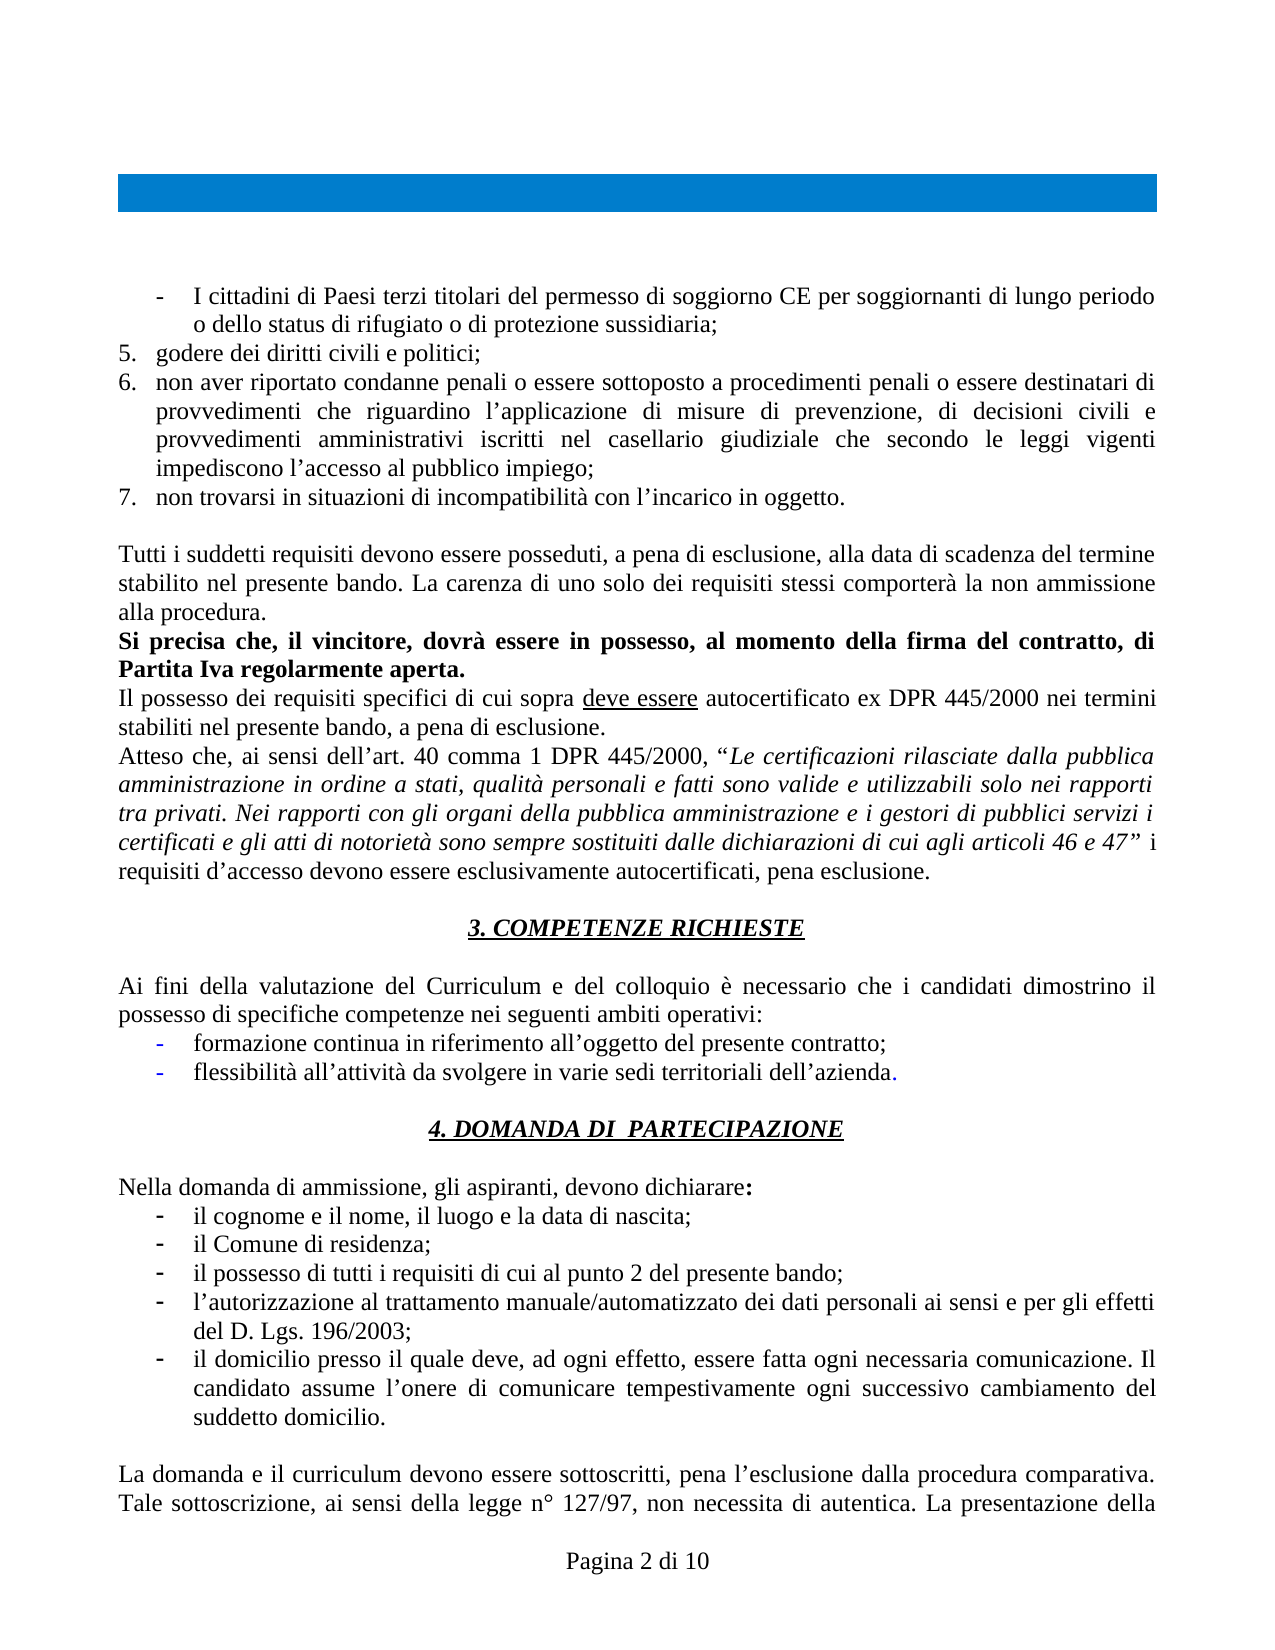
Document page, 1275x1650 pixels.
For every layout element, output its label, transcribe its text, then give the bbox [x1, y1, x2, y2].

list il domicilio presso il quale deve, ad ogni effetto, essere fatta ogni necessaria comunicazione. Il candidato assume l’onere di comunicare tempestivamente ogni successivo cambiamento del suddetto domicilio. [156, 1344, 1157, 1431]
list l’autorizzazione al trattamento manuale/automatizzato dei dati personali ai sensi e per gli effetti del D. Lgs. 196/2003; [156, 1287, 1157, 1344]
text Tutti i suddetti requisiti devono essere posseduti, a pena di esclusione, alla data di scadenza del termine stabilito nel presente bando. La carenza di uno solo dei requisiti stessi comporterà la non ammissione alla procedura. [118, 539, 1157, 626]
list formazione continua in riferimento all’oggetto del presente contratto; [156, 1028, 1157, 1057]
text Ai fini della valutazione del Curriculum e del colloquio è necessario che i candidati dimostrino il possesso di specifiche competenze nei seguenti ambiti operativi: [118, 971, 1157, 1028]
text Il possesso dei requisiti specifici di cui sopra deve essere autocertificato ex DPR 445/2000 nei termini stabiliti nel presente bando, a pena di esclusione. [118, 683, 1157, 741]
list godere dei diritti civili e politici; [118, 338, 1157, 367]
list il Comune di residenza; [156, 1229, 1157, 1258]
text Si precisa che, il vincitore, dovrà essere in possesso, al momento della firma del contratto, di Partita Iva regolarmente aperta. [118, 626, 1157, 683]
text La domanda e il curriculum devono essere sottoscritti, pena l’esclusione dalla procedura comparativa. Tale sottoscrizione, ai sensi della legge n° 127/97, non necessita di autentica. La presentazione della [118, 1459, 1157, 1517]
text Atteso che, ai sensi dell’art. 40 comma 1 DPR 445/2000, “Le certificazioni rilasciate dalla pubblica amministrazione in ordine a stati, qualità personali e fatti sono valide e utilizzabili solo nei rapporti tra privati. Nei rapporti con gli organi della pubblica amministrazione e i gestori di pubblici servizi i certificati e gli atti di notorietà sono sempre sostituiti dalle dichiarazioni di cui agli articoli 46 e 47” i requisiti d’accesso devono essere esclusivamente autocertificati, pena esclusione. [118, 741, 1157, 884]
list il cognome e il nome, il luogo e la data di nascita; [156, 1201, 1157, 1229]
list flessibilità all’attività da svolgere in varie sedi territoriali dell’azienda. [156, 1057, 1157, 1086]
list non trovarsi in situazioni di incompatibilità con l’incarico in oggetto. [118, 482, 1157, 511]
text Nella domanda di ammissione, gli aspiranti, devono dichiarare: [118, 1172, 1157, 1201]
list il possesso di tutti i requisiti di cui al punto 2 del presente bando; [156, 1258, 1157, 1287]
list non aver riportato condanne penali o essere sottoposto a procedimenti penali o essere destinatari di provvedimenti che riguardino l’applicazione di misure di prevenzione, di decisioni civili e provvedimenti amministrativi iscritti nel casellario giudiziale che secondo le leggi vigenti impediscono l’accesso al pubblico impiego; [118, 367, 1157, 482]
list I cittadini di Paesi terzi titolari del permesso di soggiorno CE per soggiornanti di lungo periodo o dello status di rifugiato o di protezione sussidiaria; [156, 281, 1157, 338]
subtitle 3. COMPETENZE RICHIESTE [118, 913, 1157, 942]
text 4. DOMANDA DI PARTECIPAZIONE [118, 1114, 1157, 1143]
